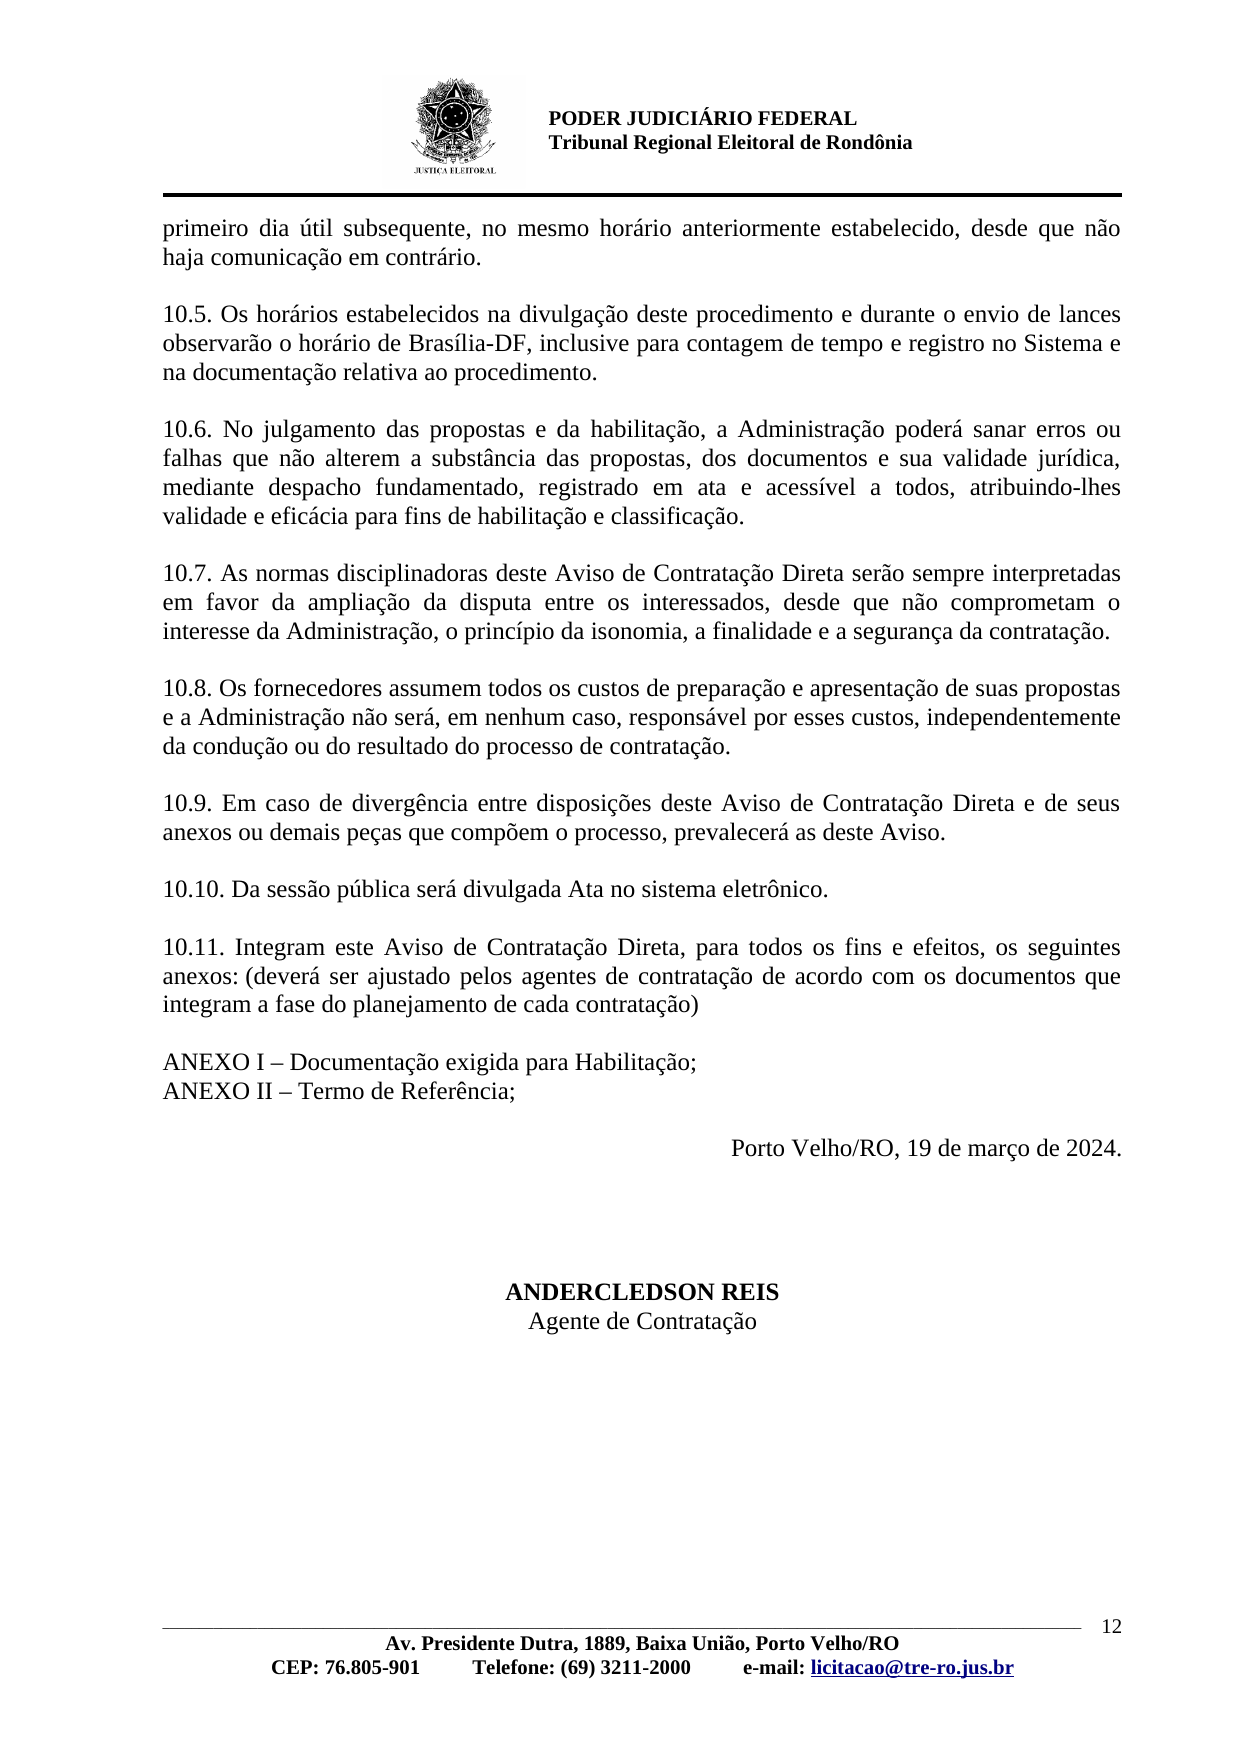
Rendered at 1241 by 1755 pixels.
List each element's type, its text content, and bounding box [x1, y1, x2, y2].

text 10.6. No julgamento das propostas e da habilitação, a Administração poderá sanar erros ou falhas que não alterem a substância das propostas, dos documentos e sua validade jurídica, mediante despacho fundamentado, registrado em ata e acessível a todos, atribuindo-lhes validade e eficácia para fins de habilitação e classificação. [162, 414, 1122, 529]
text ANDERCLEDSON REIS [162, 1277, 1122, 1306]
text ANEXO I – Documentação exigida para Habilitação; [162, 1047, 1122, 1076]
text Porto Velho/RO, 19 de março de 2024. [162, 1133, 1122, 1162]
text 10.9. Em caso de divergência entre disposições deste Aviso de Contratação Direta e de seus anexos ou demais peças que compõem o processo, prevalecerá as deste Aviso. [162, 788, 1122, 846]
text 10.8. Os fornecedores assumem todos os custos de preparação e apresentação de suas propostas e a Administração não será, em nenhum caso, responsável por esses custos, independentemente da condução ou do resultado do processo de contratação. [162, 673, 1122, 759]
text Agente de Contratação [162, 1306, 1122, 1334]
text 10.7. As normas disciplinadoras deste Aviso de Contratação Direta serão sempre interpretadas em favor da ampliação da disputa entre os interessados, desde que não comprometam o interesse da Administração, o princípio da isonomia, a finalidade e a segurança da contratação. [162, 558, 1122, 644]
text 10.11. Integram este Aviso de Contratação Direta, para todos os fins e efeitos, os seguintes anexos: (deverá ser ajustado pelos agentes de contratação de acordo com os documentos que integram a fase do planejamento de cada contratação) [162, 932, 1122, 1018]
text ANEXO II – Termo de Referência; [162, 1076, 1122, 1104]
text primeiro dia útil subsequente, no mesmo horário anteriormente estabelecido, desde que não haja comunicação em contrário. [162, 213, 1122, 271]
text 10.10. Da sessão pública será divulgada Ata no sistema eletrônico. [162, 874, 1122, 903]
text 10.5. Os horários estabelecidos na divulgação deste procedimento e durante o envio de lances observarão o horário de Brasília-DF, inclusive para contagem de tempo e registro no Sistema e na documentação relativa ao procedimento. [162, 299, 1122, 386]
